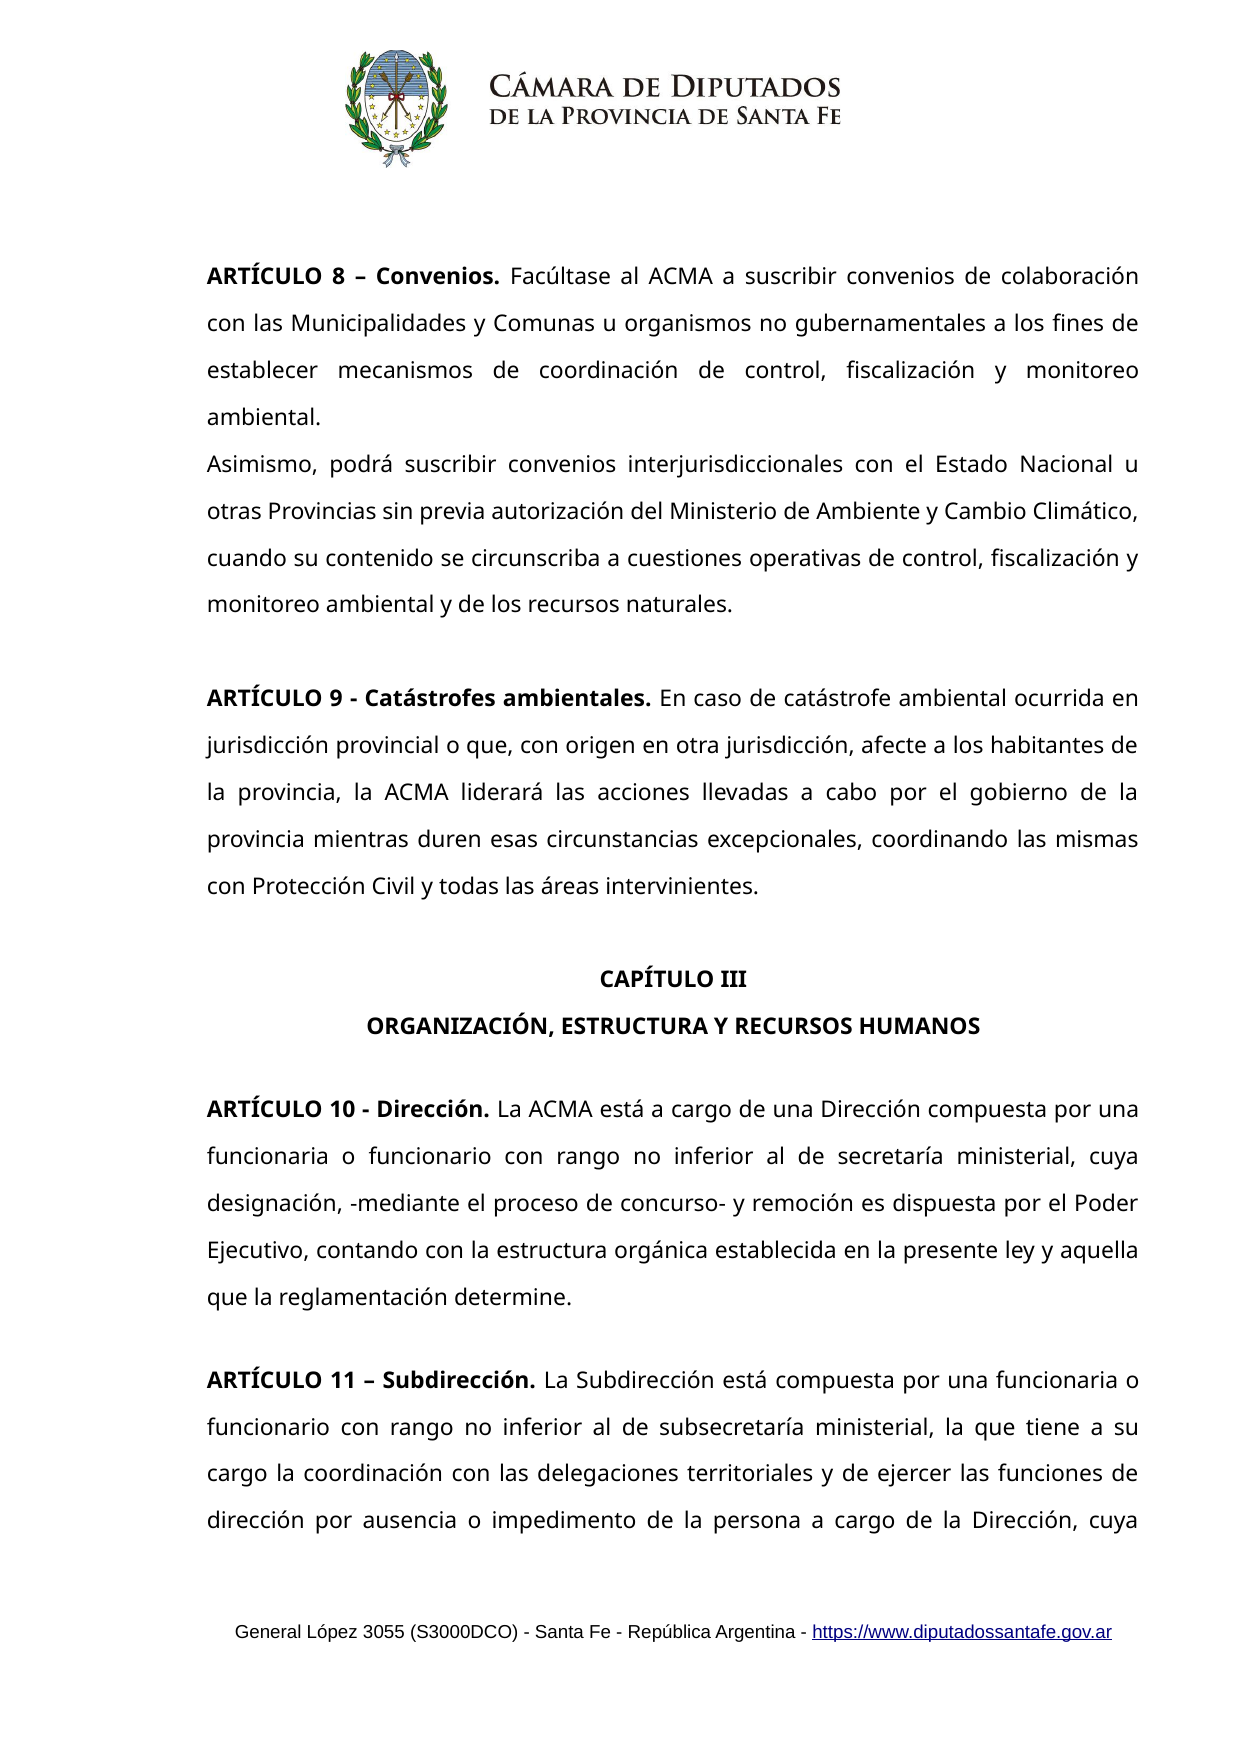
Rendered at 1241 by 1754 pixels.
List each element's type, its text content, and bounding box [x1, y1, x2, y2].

text ARTÍCULO 10 - Dirección. La ACMA está a cargo de una Dirección compuesta por una funcionaria o funcionario con rango no inferior al de secretaría ministerial, cuya designación, -mediante el proceso de concurso- y remoción es dispuesta por el Poder Ejecutivo, contando con la estructura orgánica establecida en la presente ley y aquella que la reglamentación determine. [207, 1093, 1140, 1312]
text ARTÍCULO 8 – Convenios. Facúltase al ACMA a suscribir convenios de colaboración con las Municipalidades y Comunas u organismos no gubernamentales a los fines de establecer mecanismos de coordinación de control, fiscalización y monitoreo ambiental. [207, 260, 1140, 432]
text CAPÍTULO IIi [207, 963, 1140, 994]
text Asimismo, podrá suscribir convenios interjurisdiccionales con el Estado Nacional u otras Provincias sin previa autorización del Ministerio de Ambiente y Cambio Climático, cuando su contenido se circunscriba a cuestiones operativas de control, fiscalización y monitoreo ambiental y de los recursos naturales. [207, 448, 1140, 619]
text organización, ESTRUCTURA y RECURSOS HUMANOS [207, 1010, 1140, 1041]
text ARTÍCULO 9 - Catástrofes ambientales. En caso de catástrofe ambiental ocurrida en jurisdicción provincial o que, con origen en otra jurisdicción, afecte a los habitantes de la provincia, la ACMA liderará las acciones llevadas a cabo por el gobierno de la provincia mientras duren esas circunstancias excepcionales, coordinando las mismas con Protección Civil y todas las áreas intervinientes. [207, 682, 1140, 901]
text ARTÍCULO 11 – Subdirección. La Subdirección está compuesta por una funcionaria o funcionario con rango no inferior al de subsecretaría ministerial, la que tiene a su cargo la coordinación con las delegaciones territoriales y de ejercer las funciones de dirección por ausencia o impedimento de la persona a cargo de la Dirección, cuya [207, 1363, 1140, 1535]
picture [345, 50, 841, 172]
